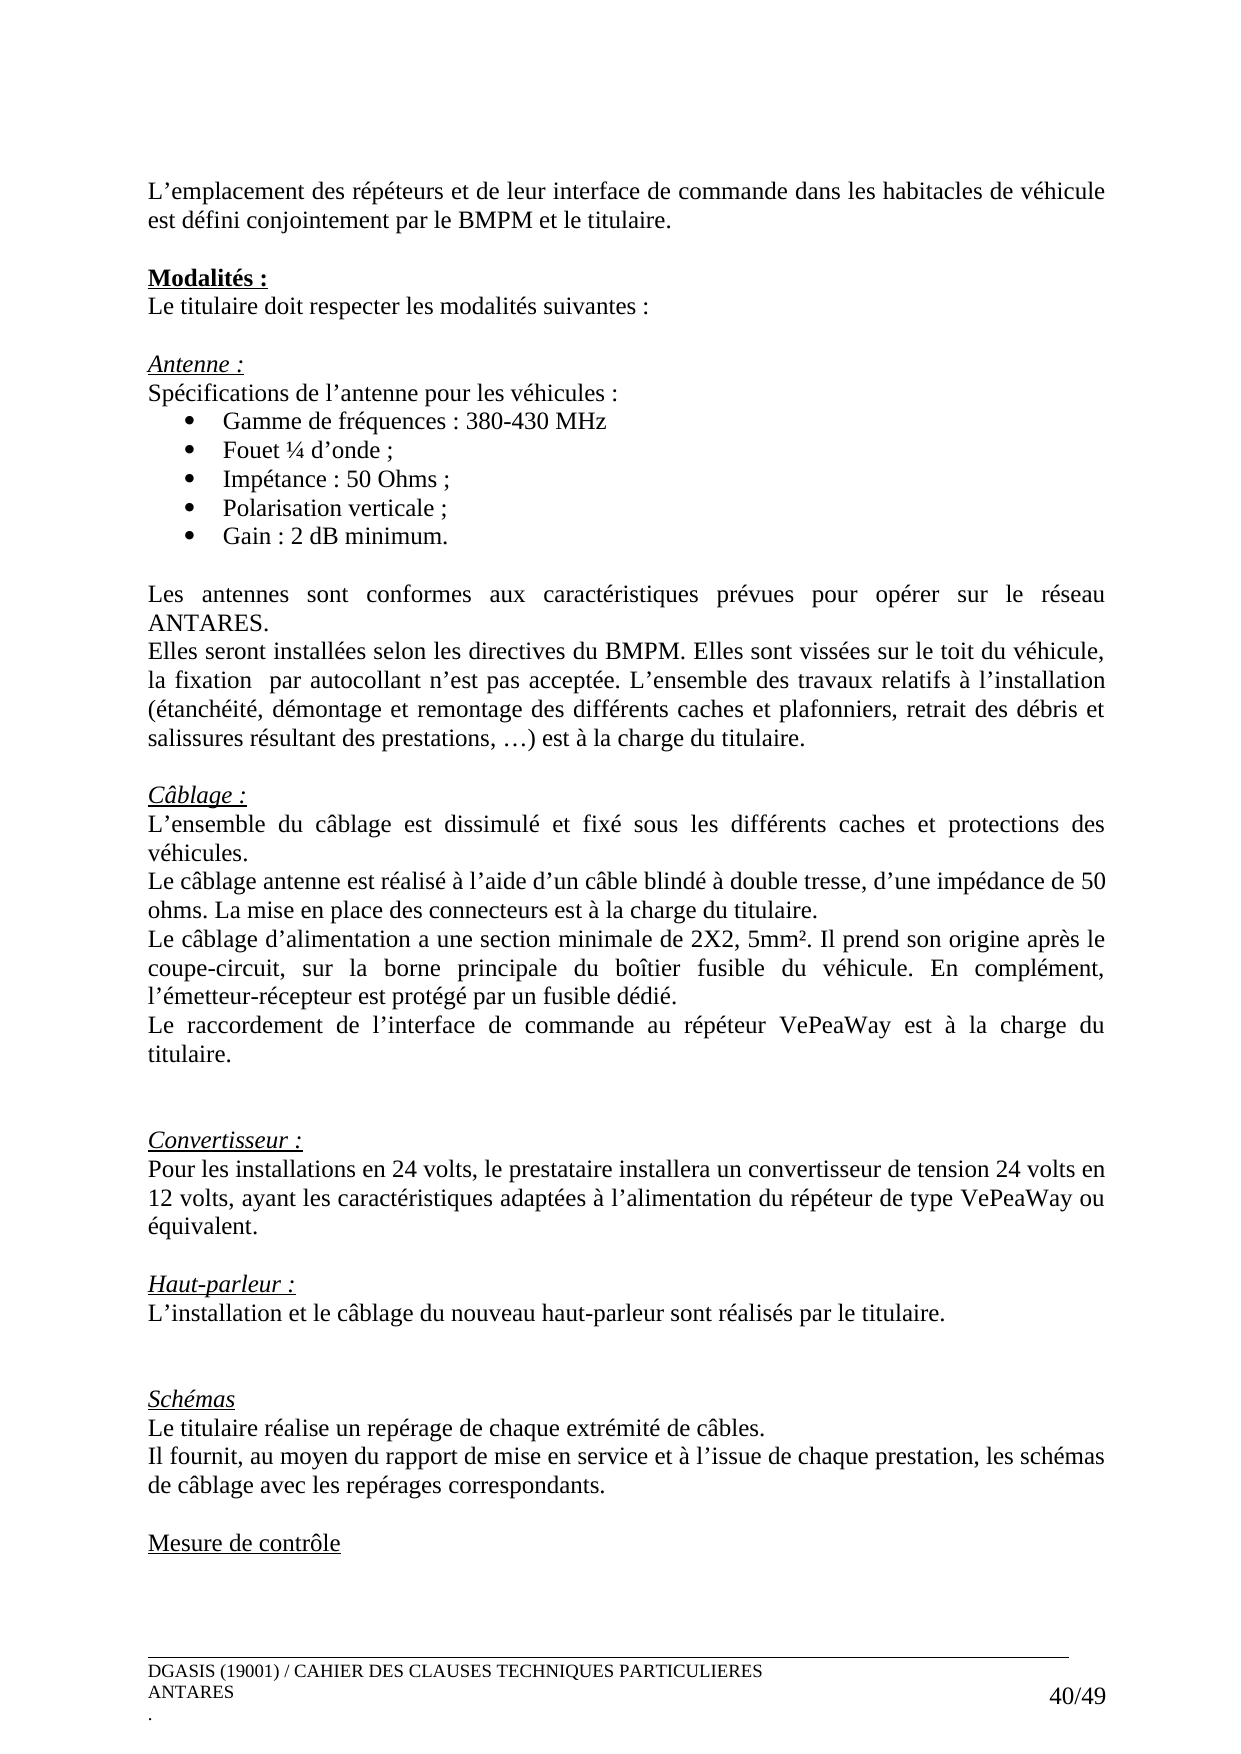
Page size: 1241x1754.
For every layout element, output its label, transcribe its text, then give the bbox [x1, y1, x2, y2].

text Mesure de contrôle [148, 1528, 1106, 1556]
list Impétance : 50 Ohms ; [185, 464, 1106, 493]
text Le titulaire doit respecter les modalités suivantes : [148, 291, 1106, 320]
text Modalités : [148, 263, 1106, 291]
text L’emplacement des répéteurs et de leur interface de commande dans les habitacles de véhicule est défini conjointement par le BMPM et le titulaire. [148, 176, 1106, 234]
text Spécifications de l’antenne pour les véhicules : [148, 378, 1106, 406]
list Fouet ¼ d’onde ; [185, 435, 1106, 464]
text Antenne : [148, 349, 1106, 378]
text Elles seront installées selon les directives du BMPM. Elles sont vissées sur le toit du véhicule, la fixation par autocollant n’est pas acceptée. L’ensemble des travaux relatifs à l’installation (étanchéité, démontage et remontage des différents caches et plafonniers, retrait des débris et salissures résultant des prestations, …) est à la charge du titulaire. [148, 636, 1106, 751]
text Schémas [148, 1384, 1106, 1413]
text L’installation et le câblage du nouveau haut-parleur sont réalisés par le titulaire. [148, 1298, 1106, 1326]
text Le câblage antenne est réalisé à l’aide d’un câble blindé à double tresse, d’une impédance de 50 ohms. La mise en place des connecteurs est à la charge du titulaire. [148, 866, 1106, 924]
text Le câblage d’alimentation a une section minimale de 2X2, 5mm². Il prend son origine après le coupe-circuit, sur la borne principale du boîtier fusible du véhicule. En complément, l’émetteur-récepteur est protégé par un fusible dédié. [148, 924, 1106, 1010]
text Haut-parleur : [148, 1269, 1106, 1298]
list Gain : 2 dB minimum. [185, 521, 1106, 550]
text Câblage : [148, 780, 1106, 809]
text Le raccordement de l’interface de commande au répéteur VePeaWay est à la charge du titulaire. [148, 1010, 1106, 1068]
text Il fournit, au moyen du rapport de mise en service et à l’issue de chaque prestation, les schémas de câblage avec les repérages correspondants. [148, 1441, 1106, 1499]
list Gamme de fréquences : 380-430 MHz [185, 406, 1106, 435]
text Le titulaire réalise un repérage de chaque extrémité de câbles. [148, 1413, 1106, 1441]
text Pour les installations en 24 volts, le prestataire installera un convertisseur de tension 24 volts en 12 volts, ayant les caractéristiques adaptées à l’alimentation du répéteur de type VePeaWay ou équivalent. [148, 1154, 1106, 1240]
list Polarisation verticale ; [185, 493, 1106, 521]
text L’ensemble du câblage est dissimulé et fixé sous les différents caches et protections des véhicules. [148, 809, 1106, 866]
text Les antennes sont conformes aux caractéristiques prévues pour opérer sur le réseau ANTARES. [148, 579, 1106, 636]
text Convertisseur : [148, 1125, 1106, 1154]
